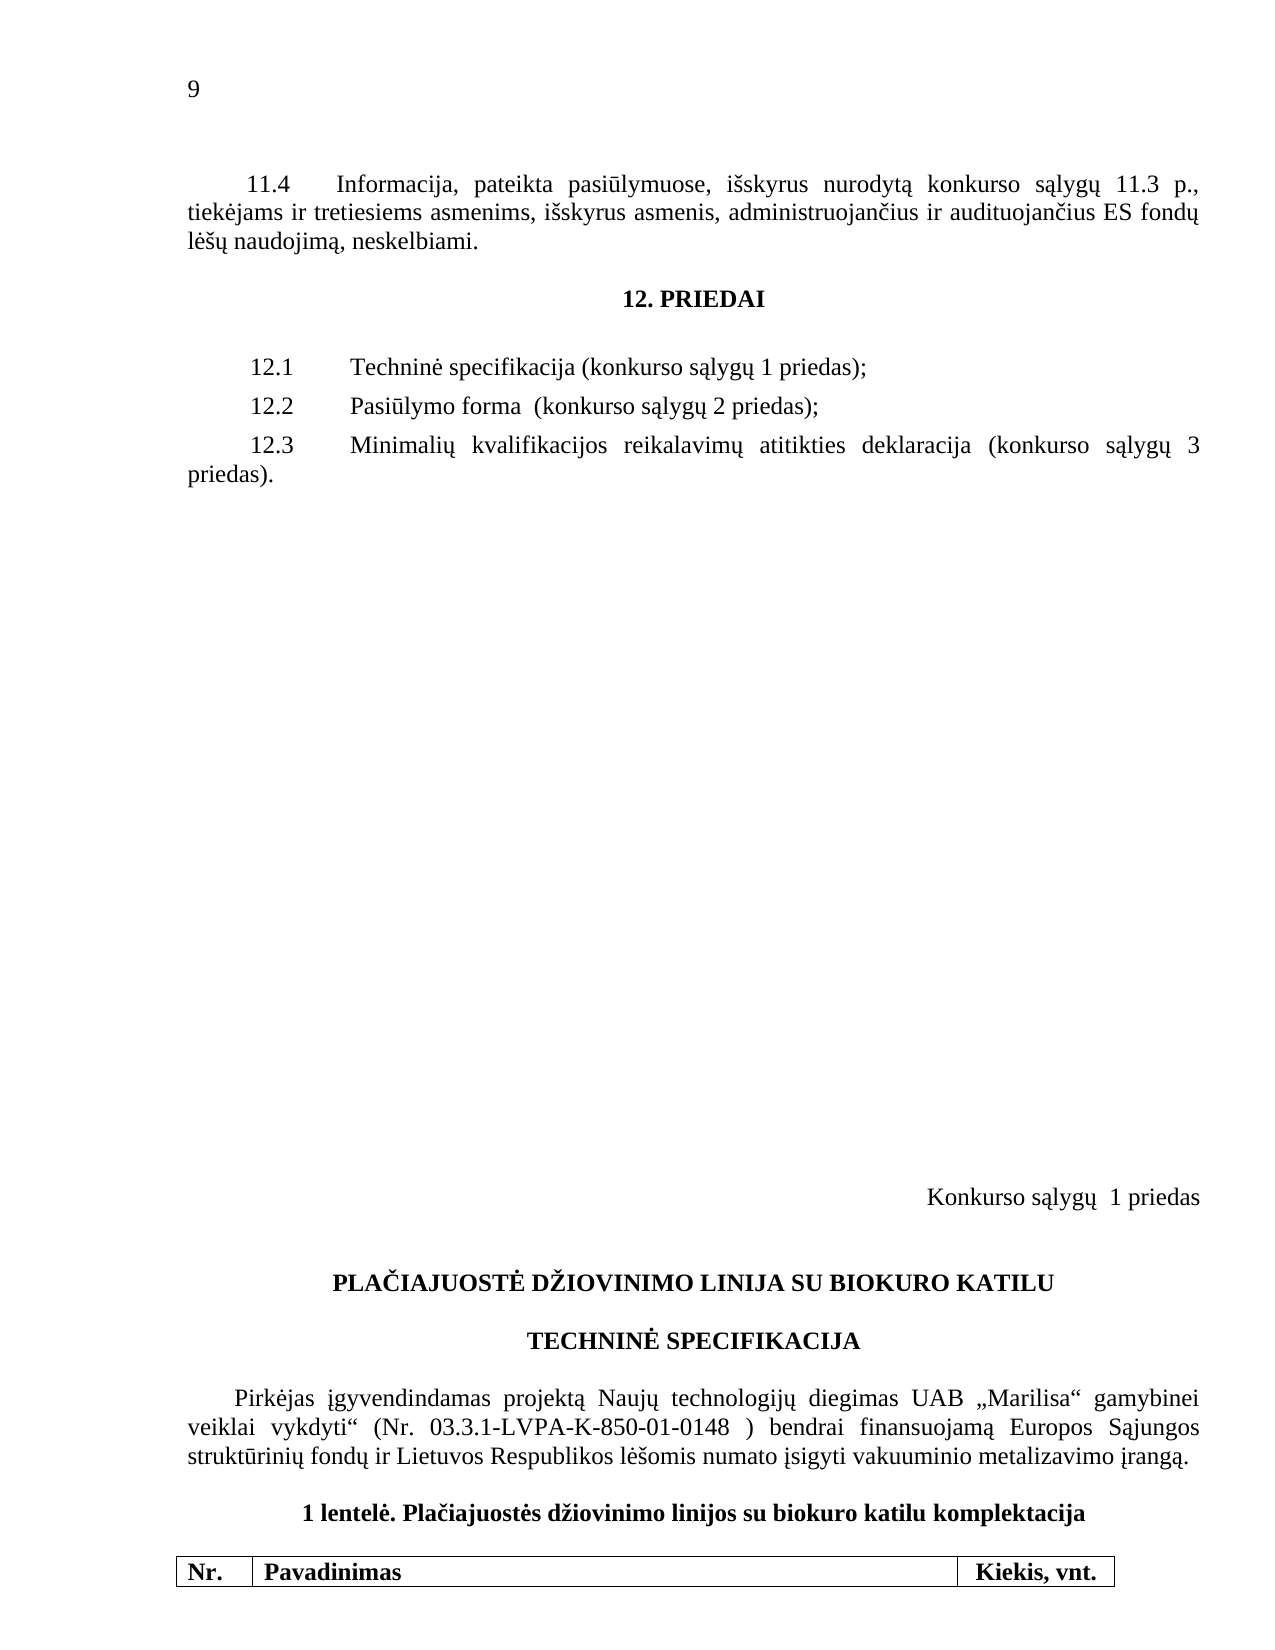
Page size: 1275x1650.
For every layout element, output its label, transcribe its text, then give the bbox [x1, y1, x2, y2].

subtitle Priedai [187, 284, 1200, 312]
subtitle Pasiūlymo forma (konkurso sąlygų 2 priedas); [187, 391, 1200, 419]
table_header Kiekis, vnt. [958, 1557, 1114, 1586]
text 1 lentelė. Plačiajuostės džiovinimo linijos su biokuro katilu komplektacija [187, 1498, 1200, 1527]
text Konkurso sąlygų 1 priedas [187, 1182, 1200, 1211]
subtitle Minimalių kvalifikacijos reikalavimų atitikties deklaracija (konkurso sąlygų 3 priedas). [187, 430, 1200, 487]
table_header Pavadinimas [253, 1557, 957, 1586]
subtitle Techninė specifikacija (konkurso sąlygų 1 priedas); [187, 352, 1200, 380]
text PLAČIAJUOSTĖ DŽIOVINIMO LINIJA SU BIOKURO KATILU [187, 1268, 1200, 1297]
list Informacija, pateikta pasiūlymuose, išskyrus nurodytą konkurso sąlygų 11.3 p., tiekėjams ir tretiesiems asmenims, išskyrus asmenis, administruojančius ir audituojančius ES fondų lėšų naudojimą, neskelbiami. [187, 169, 1200, 255]
table_header Nr. [177, 1557, 252, 1586]
text Pirkėjas įgyvendindamas projektą Naujų technologijų diegimas UAB „Marilisa“ gamybinei veiklai vykdyti“ (Nr. 03.3.1-LVPA-K-850-01-0148 ) bendrai finansuojamą Europos Sąjungos struktūrinių fondų ir Lietuvos Respublikos lėšomis numato įsigyti vakuuminio metalizavimo įrangą. [187, 1383, 1200, 1469]
text TECHNINĖ SPECIFIKACIJA [187, 1326, 1200, 1354]
